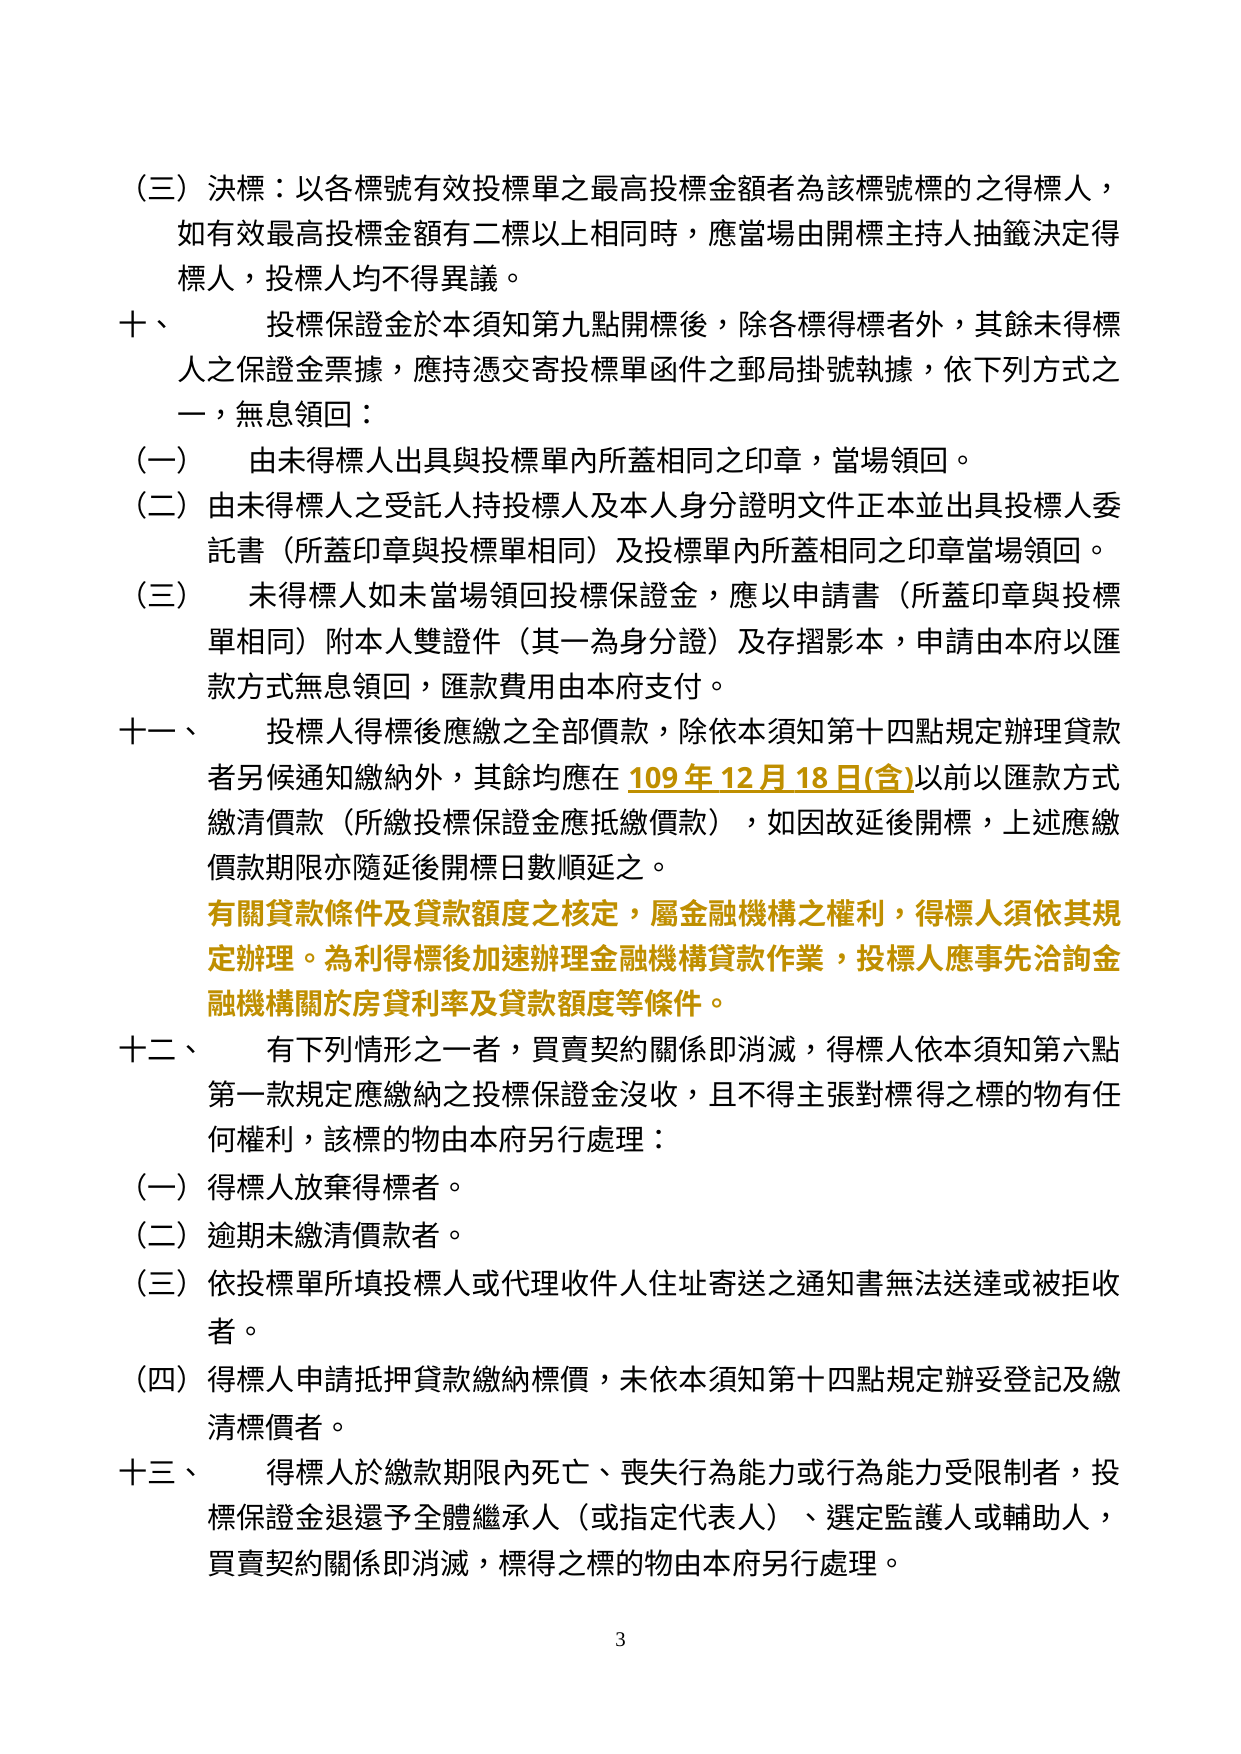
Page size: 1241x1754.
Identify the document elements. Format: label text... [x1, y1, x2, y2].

list 由未得標人出具與投標單內所蓋相同之印章，當場領回。 [118, 436, 1122, 481]
list 投標人得標後應繳之全部價款，除依本須知第十四點規定辦理貸款者另候通知繳納外，其餘均應在109年12月18日(含)以前以匯款方式繳清價款（所繳投標保證金應抵繳價款），如因故延後開標，上述應繳價款期限亦隨延後開標日數順延之。 [118, 707, 1122, 889]
list 逾期未繳清價款者。 [118, 1208, 1122, 1256]
list 依投標單所填投標人或代理收件人住址寄送之通知書無法送達或被拒收者。 [118, 1256, 1122, 1352]
list 由未得標人之受託人持投標人及本人身分證明文件正本並出具投標人委託書（所蓋印章與投標單相同）及投標單內所蓋相同之印章當場領回。 [118, 481, 1122, 572]
list 有下列情形之一者，買賣契約關係即消滅，得標人依本須知第六點第一款規定應繳納之投標保證金沒收，且不得主張對標得之標的物有任何權利，該標的物由本府另行處理： [118, 1025, 1122, 1161]
list 得標人放棄得標者。 [118, 1161, 1122, 1208]
list 得標人申請抵押貸款繳納標價，未依本須知第十四點規定辦妥登記及繳清標價者。 [118, 1352, 1122, 1448]
list 未得標人如未當場領回投標保證金，應以申請書（所蓋印章與投標單相同）附本人雙證件（其一為身分證）及存摺影本，申請由本府以匯款方式無息領回，匯款費用由本府支付。 [118, 572, 1122, 707]
list 投標保證金於本須知第九點開標後，除各標得標者外，其餘未得標人之保證金票據，應持憑交寄投標單函件之郵局掛號執據，依下列方式之一，無息領回： [118, 300, 1122, 436]
list 決標：以各標號有效投標單之最高投標金額者為該標號標的之得標人，如有效最高投標金額有二標以上相同時，應當場由開標主持人抽籤決定得標人，投標人均不得異議。 [118, 164, 1122, 300]
list 得標人於繳款期限內死亡、喪失行為能力或行為能力受限制者，投標保證金退還予全體繼承人（或指定代表人）、選定監護人或輔助人，買賣契約關係即消滅，標得之標的物由本府另行處理。 [118, 1448, 1122, 1584]
text 有關貸款條件及貸款額度之核定，屬金融機構之權利，得標人須依其規定辦理。為利得標後加速辦理金融機構貸款作業，投標人應事先洽詢金融機構關於房貸利率及貸款額度等條件。 [207, 889, 1122, 1025]
